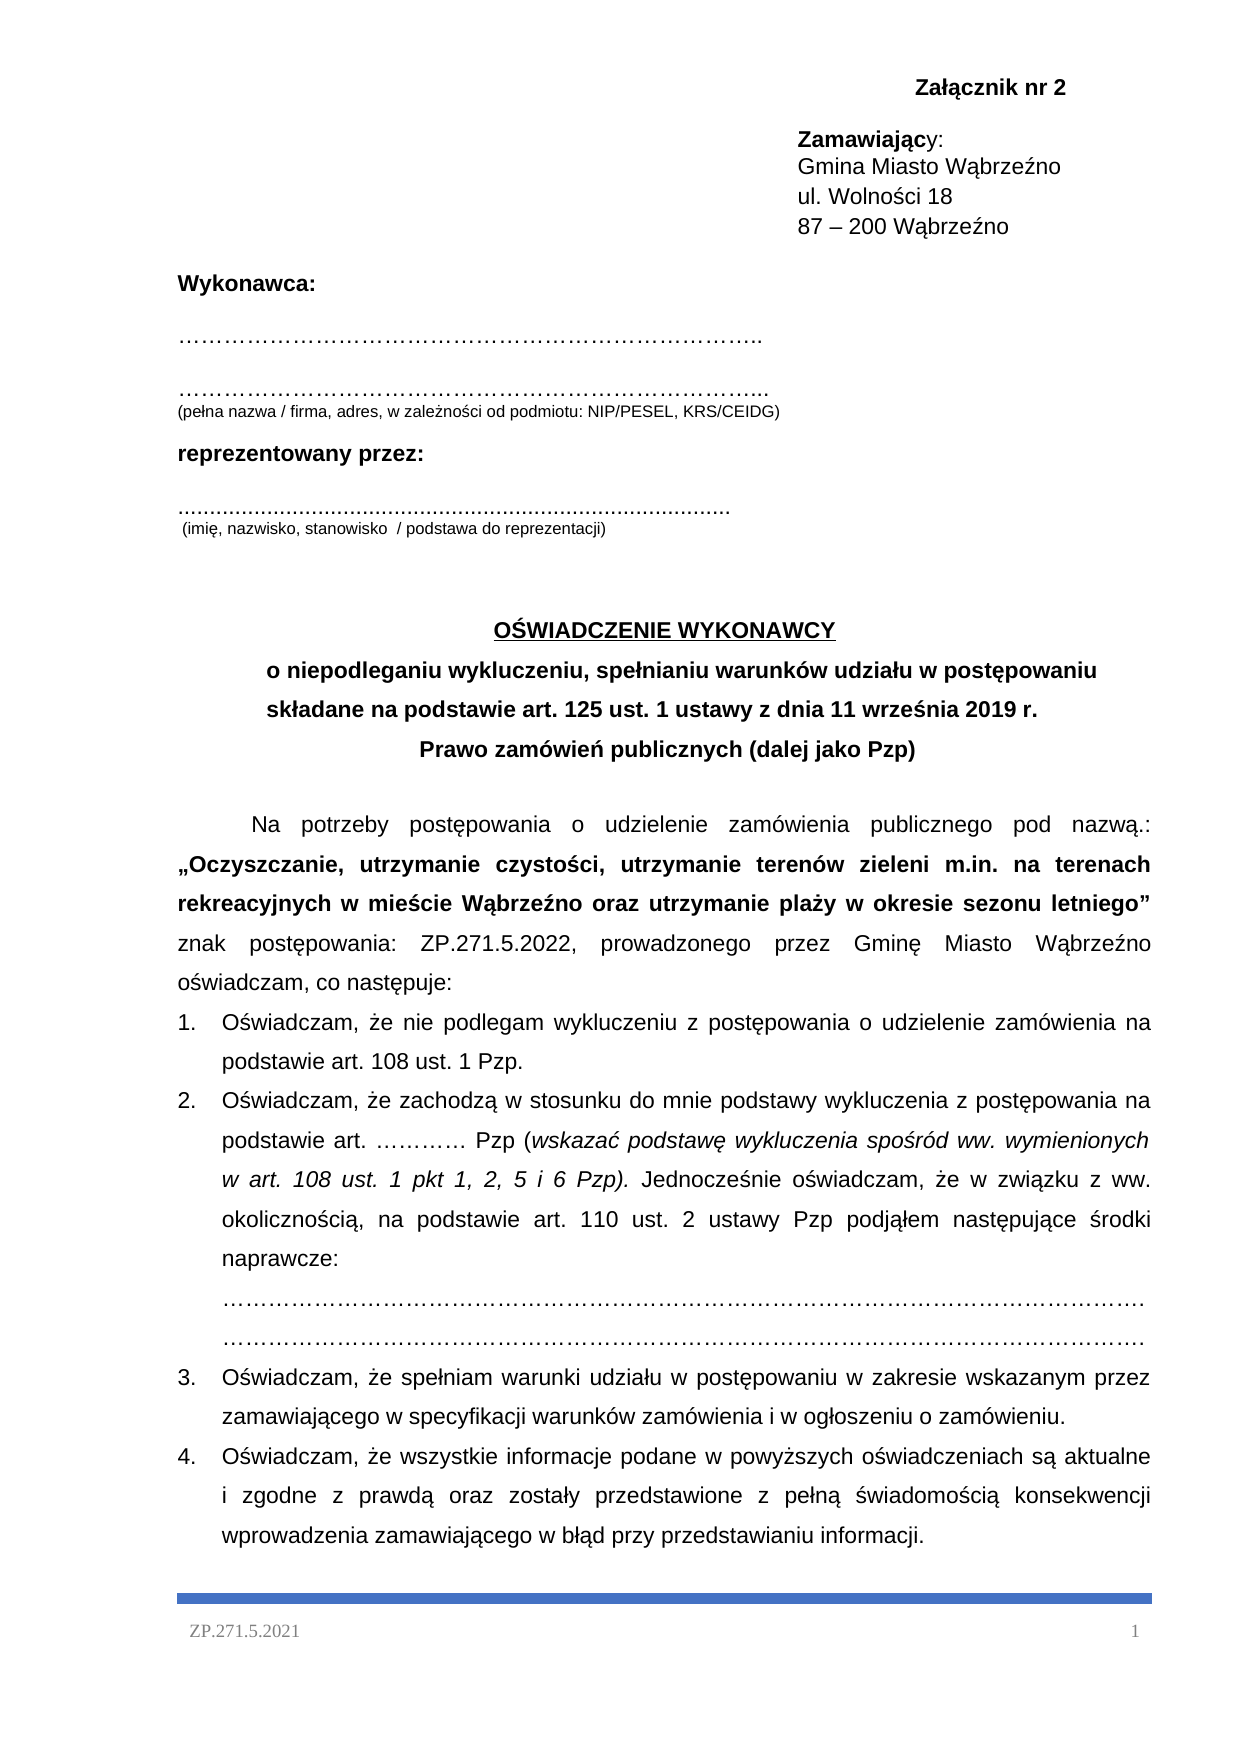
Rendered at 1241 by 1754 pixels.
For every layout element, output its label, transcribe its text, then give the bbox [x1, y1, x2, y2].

text 87 – 200 Wąbrzeźno [724, 213, 1152, 239]
text Zamawiający: [724, 126, 1152, 153]
text Gmina Miasto Wąbrzeźno [724, 153, 1152, 179]
list Oświadczam, że nie podlegam wykluczeniu z postępowania o udzielenie zamówienia na podstawie art. 108 ust. 1 Pzp. [177, 1008, 1152, 1074]
text ………………………………………………………………….. [177, 322, 1152, 349]
text Wykonawca: [177, 270, 1152, 296]
text …………………………………………………………………... [177, 375, 1152, 402]
text (imię, nazwisko, stanowisko / podstawa do reprezentacji) [177, 519, 1152, 538]
text Załącznik nr 2 [841, 74, 1152, 100]
text ul. Wolności 18 [724, 183, 1152, 209]
text …………………………………………………………………………………………………………. [222, 1324, 1152, 1351]
text o niepodleganiu wykluczeniu, spełnianiu warunków udziału w postępowaniu [177, 657, 1152, 683]
list Oświadczam, że zachodzą w stosunku do mnie podstawy wykluczenia z postępowania na podstawie art. ………… Pzp (wskazać podstawę wykluczenia spośród ww. wymienionych w art. 108 ust. 1 pkt 1, 2, 5 i 6 Pzp). Jednocześnie oświadczam, że w związku z ww. okolicznością, na podstawie art. 110 ust. 2 ustawy Pzp podjąłem następujące środki naprawcze: [177, 1087, 1152, 1272]
text Na potrzeby postępowania o udzielenie zamówienia publicznego pod nazwą.: „Oczyszczanie, utrzymanie czystości, utrzymanie terenów zieleni m.in. na terenach rekreacyjnych w mieście Wąbrzeźno oraz utrzymanie plaży w okresie sezonu letniego” znak postępowania: ZP.271.5.2022, prowadzonego przez Gminę Miasto Wąbrzeźno oświadczam, co następuje: [177, 811, 1152, 995]
text Prawo zamówień publicznych (dalej jako Pzp) [177, 736, 1152, 762]
list Oświadczam, że wszystkie informacje podane w powyższych oświadczeniach są aktualne i zgodne z prawdą oraz zostały przedstawione z pełną świadomością konsekwencji wprowadzenia zamawiającego w błąd przy przedstawianiu informacji. [177, 1443, 1152, 1548]
text składane na podstawie art. 125 ust. 1 ustawy z dnia 11 września 2019 r. [177, 696, 1152, 722]
text …………………………………………………………………………………………………………. [222, 1285, 1152, 1311]
list Oświadczam, że spełniam warunki udziału w postępowaniu w zakresie wskazanym przez zamawiającego w specyfikacji warunków zamówienia i w ogłoszeniu o zamówieniu. [177, 1364, 1152, 1430]
text ....................................................................................... [177, 493, 1152, 519]
text OŚWIADCZENIE WYKONAWCY [177, 617, 1152, 643]
text reprezentowany przez: [177, 440, 1152, 466]
text (pełna nazwa / firma, adres, w zależności od podmiotu: NIP/PESEL, KRS/CEIDG) [177, 402, 1152, 421]
